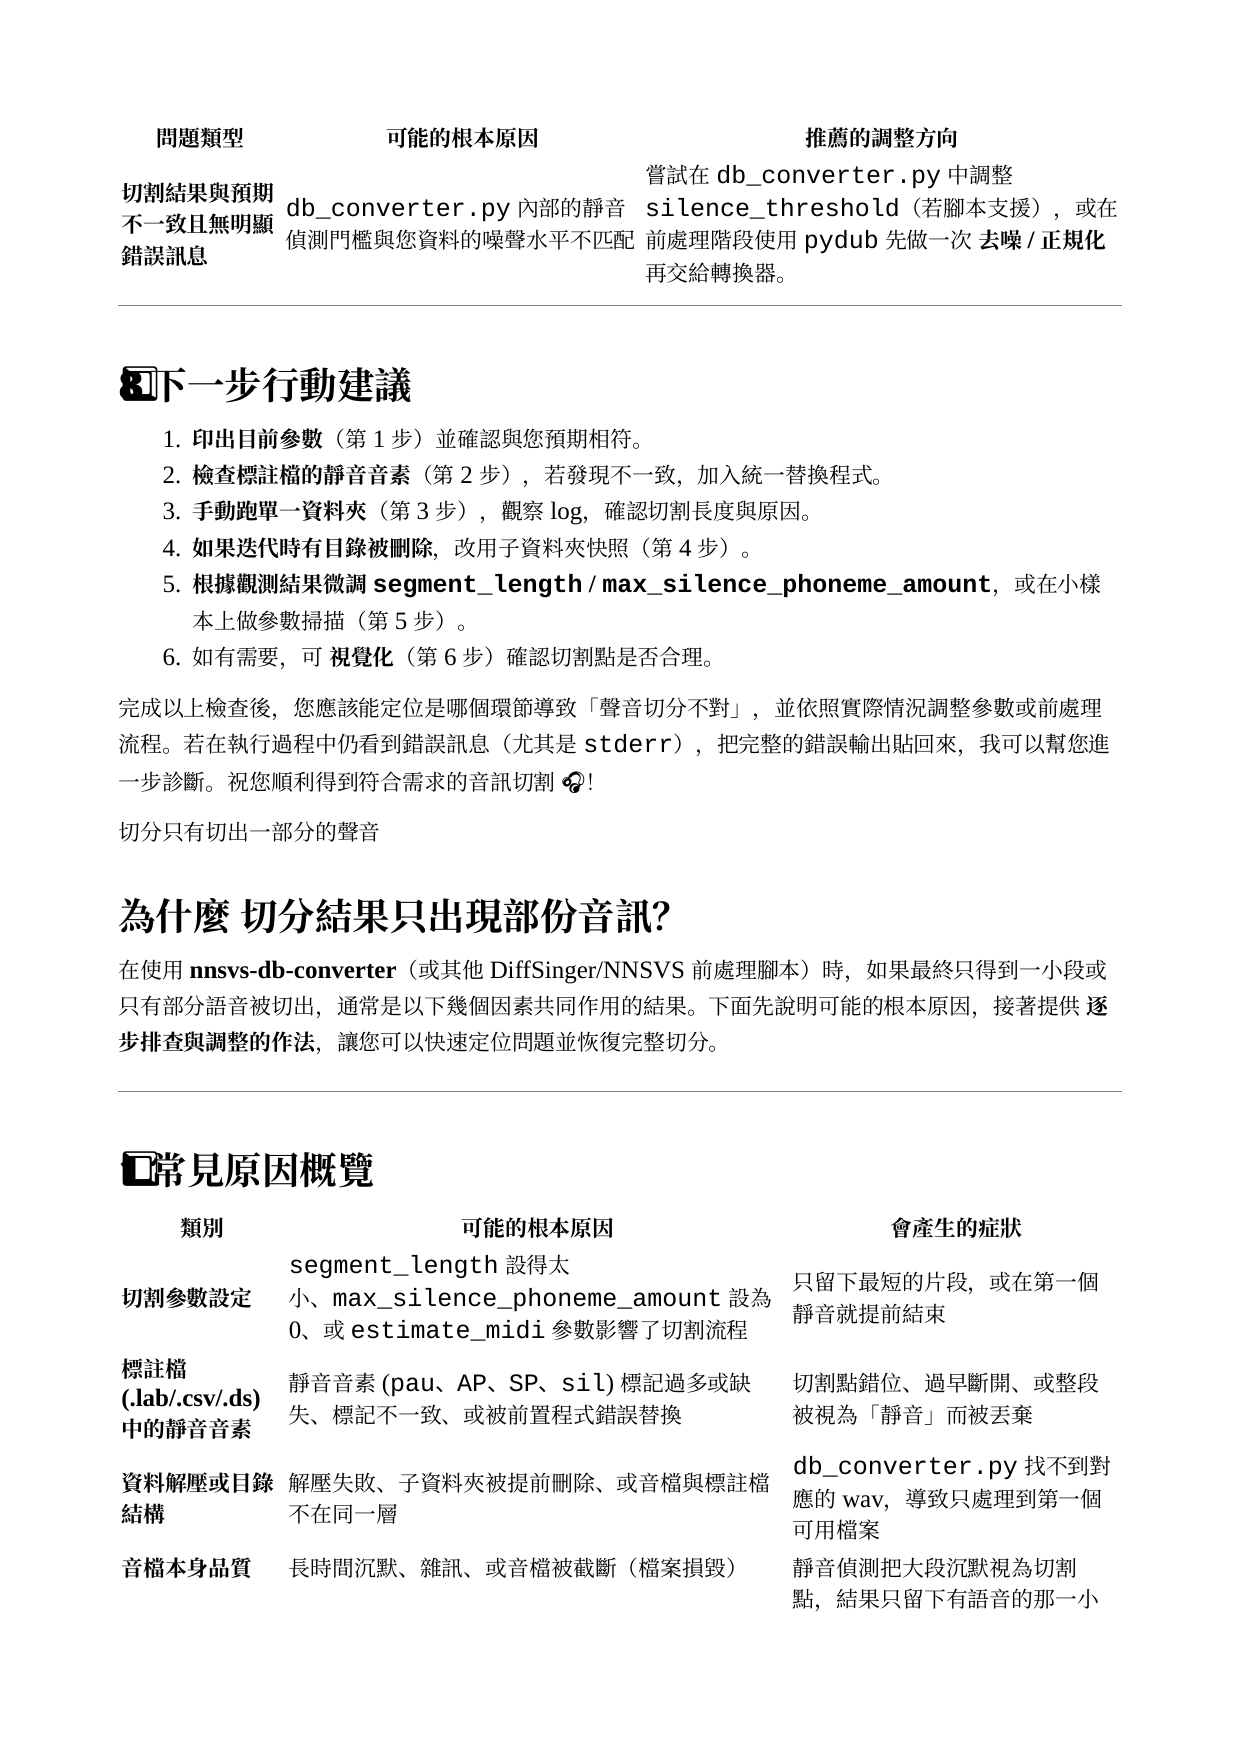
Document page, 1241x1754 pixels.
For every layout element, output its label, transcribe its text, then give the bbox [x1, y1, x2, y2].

list 根據觀測結果微調 segment_length / max_silence_phoneme_amount，或在小樣本上做參數掃描（第 5 步）。 [162, 567, 1122, 636]
table_cell 長時間沉默、雜訊、或音檔被截斷（檔案損毀） [286, 1548, 790, 1617]
subtitle 為什麼 切分結果只出現部份音訊？ [118, 887, 1122, 941]
table_cell 切割參數設定 [118, 1245, 286, 1349]
table_header 問題類型 [118, 118, 283, 155]
table_cell 只留下最短的片段，或在第一個靜音就提前結束 [790, 1245, 1122, 1349]
subtitle 8️⃣ 下一步行動建議 [118, 356, 1122, 410]
table_cell 切割點錯位、過早斷開、或整段被視為「靜音」而被丟棄 [790, 1349, 1122, 1447]
list 如果迭代時有目錄被刪除，改用子資料夾快照（第 4 步）。 [162, 531, 1122, 562]
table_cell 嘗試在 db_converter.py 中調整 silence_threshold（若腳本支援），或在前處理階段使用 pydub 先做一次 去噪 / 正規化 再交給轉換器。 [642, 155, 1122, 291]
list 檢查標註檔的靜音音素（第 2 步），若發現不一致，加入統一替換程式。 [162, 458, 1122, 490]
list 手動跑單一資料夾（第 3 步），觀察 log，確認切割長度與原因。 [162, 494, 1122, 526]
text 完成以上檢查後，您應該能定位是哪個環節導致「聲音切分不對」，並依照實際情況調整參數或前處理流程。若在執行過程中仍看到錯誤訊息（尤其是 stderr），把完整的錯誤輸出貼回來，我可以幫您進一步診斷。祝您順利得到符合需求的音訊切割 🎧！ [118, 691, 1122, 796]
list 如有需要，可 視覺化（第 6 步）確認切割點是否合理。 [162, 640, 1122, 672]
text 在使用 nnsvs‑db‑converter（或其他 DiffSinger/NNSVS 前處理腳本）時，如果最終只得到一小段或只有部分語音被切出，通常是以下幾個因素共同作用的結果。下面先說明可能的根本原因，接著提供 逐步排查與調整的作法，讓您可以快速定位問題並恢復完整切分。 [118, 953, 1122, 1057]
table_cell 切割結果與預期不一致且無明顯錯誤訊息 [118, 155, 283, 291]
table_cell 靜音音素 (pau、AP、SP、sil) 標記過多或缺失、標記不一致、或被前置程式錯誤替換 [286, 1349, 790, 1447]
table_cell 解壓失敗、子資料夾被提前刪除、或音檔與標註檔不在同一層 [286, 1447, 790, 1548]
table_cell 音檔本身品質 [118, 1548, 286, 1617]
table_cell db_converter.py 內部的靜音偵測門檻與您資料的噪聲水平不匹配 [283, 155, 642, 291]
table_header 可能的根本原因 [283, 118, 642, 155]
table_cell segment_length 設得太小、max_silence_phoneme_amount 設為 0、或 estimate_midi 參數影響了切割流程 [286, 1245, 790, 1349]
table_header 可能的根本原因 [286, 1208, 790, 1245]
table_cell db_converter.py 找不到對應的 wav，導致只處理到第一個可用檔案 [790, 1447, 1122, 1548]
table_cell 靜音偵測把大段沉默視為切割點，結果只留下有語音的那一小 [790, 1548, 1122, 1617]
table_cell 標註檔 (.lab/.csv/.ds) 中的靜音音素 [118, 1349, 286, 1447]
table_header 會產生的症狀 [790, 1208, 1122, 1245]
table_cell 資料解壓或目錄結構 [118, 1447, 286, 1548]
table_header 推薦的調整方向 [642, 118, 1122, 155]
subtitle 1️⃣ 常見原因概覽 [118, 1141, 1122, 1195]
text 切分只有切出一部分的聲音 [118, 815, 1122, 847]
list 印出目前參數（第 1 步）並確認與您預期相符。 [162, 422, 1122, 454]
table_header 類別 [118, 1208, 286, 1245]
